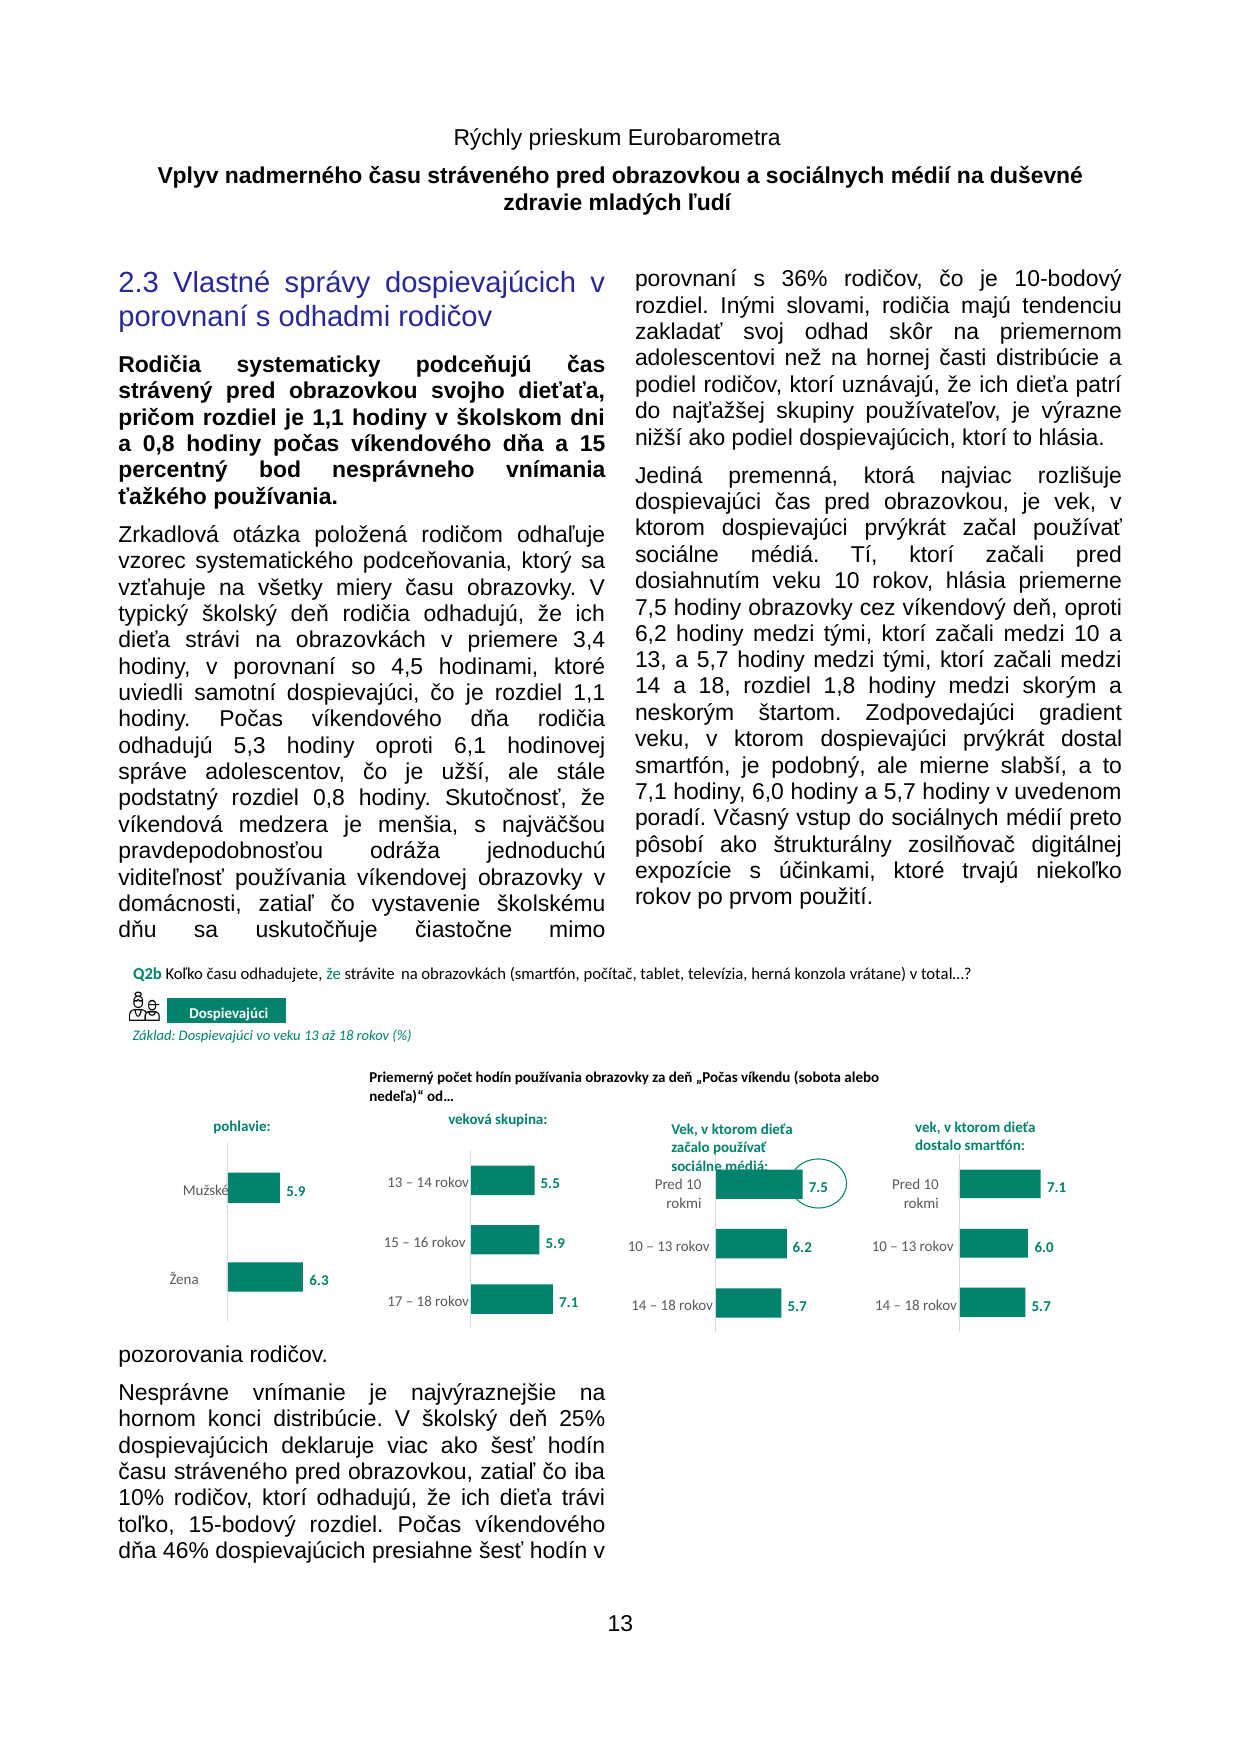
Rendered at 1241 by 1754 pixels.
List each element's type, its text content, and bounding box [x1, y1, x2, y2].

text porovnaní s 36% rodičov, čo je 10-bodový rozdiel. Inými slovami, rodičia majú tendenciu zakladať svoj odhad skôr na priemernom adolescentovi než na hornej časti distribúcie a podiel rodičov, ktorí uznávajú, že ich dieťa patrí do najťažšej skupiny používateľov, je výrazne nižší ako podiel dospievajúcich, ktorí to hlásia. [635, 265, 1122, 450]
text Jediná premenná, ktorá najviac rozlišuje dospievajúci čas pred obrazovkou, je vek, v ktorom dospievajúci prvýkrát začal používať sociálne médiá. Tí, ktorí začali pred dosiahnutím veku 10 rokov, hlásia priemerne 7,5 hodiny obrazovky cez víkendový deň, oproti 6,2 hodiny medzi tými, ktorí začali medzi 10 a 13, a 5,7 hodiny medzi tými, ktorí začali medzi 14 a 18, rozdiel 1,8 hodiny medzi skorým a neskorým štartom. Zodpovedajúci gradient veku, v ktorom dospievajúci prvýkrát dostal smartfón, je podobný, ale mierne slabší, a to 7,1 hodiny, 6,0 hodiny a 5,7 hodiny v uvedenom poradí. Včasný vstup do sociálnych médií preto pôsobí ako štrukturálny zosilňovač digitálnej expozície s účinkami, ktoré trvajú niekoľko rokov po prvom použití. [635, 462, 1122, 910]
text Rodičia systematicky podceňujú čas strávený pred obrazovkou svojho dieťaťa, pričom rozdiel je 1,1 hodiny v školskom dni a 0,8 hodiny počas víkendového dňa a 15 percentný bod nesprávneho vnímania ťažkého používania. [118, 351, 605, 509]
text Zrkadlová otázka položená rodičom odhaľuje vzorec systematického podceňovania, ktorý sa vzťahuje na všetky miery času obrazovky. V typický školský deň rodičia odhadujú, že ich dieťa strávi na obrazovkách v priemere 3,4 hodiny, v porovnaní so 4,5 hodinami, ktoré uviedli samotní dospievajúci, čo je rozdiel 1,1 hodiny. Počas víkendového dňa rodičia odhadujú 5,3 hodiny oproti 6,1 hodinovej správe adolescentov, čo je užší, ale stále podstatný rozdiel 0,8 hodiny. Skutočnosť, že víkendová medzera je menšia, s najväčšou pravdepodobnosťou odráža jednoduchú viditeľnosť používania víkendovej obrazovky v domácnosti, zatiaľ čo vystavenie školskému dňu sa uskutočňuje čiastočne mimo pozorovania rodičov. [118, 521, 605, 1367]
picture [127, 989, 163, 1024]
text Nesprávne vnímanie je najvýraznejšie na hornom konci distribúcie. V školský deň 25% dospievajúcich deklaruje viac ako šesť hodín času stráveného pred obrazovkou, zatiaľ čo iba 10% rodičov, ktorí odhadujú, že ich dieťa trávi toľko, 15-bodový rozdiel. Počas víkendového dňa 46% dospievajúcich presiahne šesť hodín v [118, 1379, 605, 1563]
subtitle 2.3 Vlastné správy dospievajúcich v porovnaní s odhadmi rodičov [118, 265, 605, 332]
